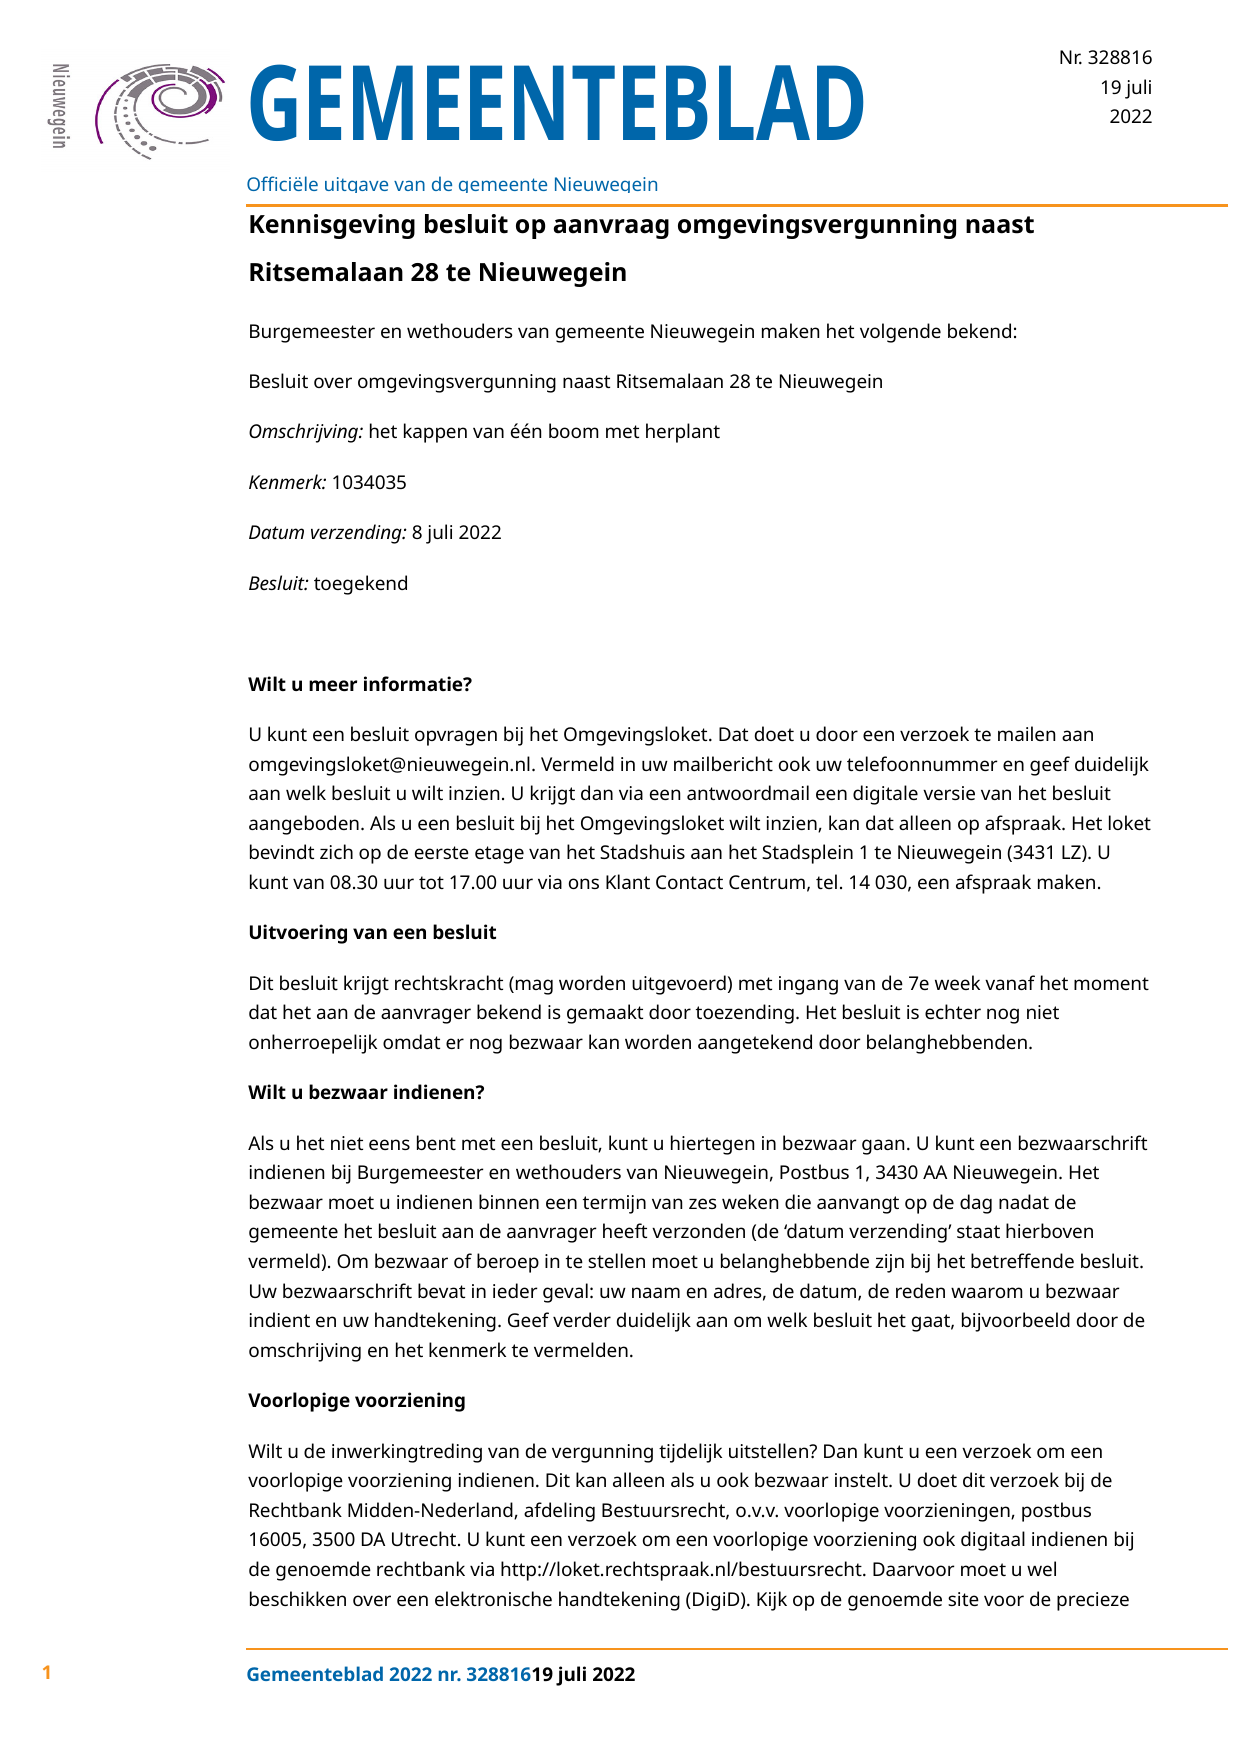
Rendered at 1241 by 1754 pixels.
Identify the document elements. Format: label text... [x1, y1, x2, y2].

picture [41, 47, 231, 172]
text Als u het niet eens bent met een besluit, kunt u hiertegen in bezwaar gaan. U kunt een bezwaarschrift indienen bij Burgemeester en wethouders van Nieuwegein, Postbus 1, 3430 AA Nieuwegein. Het bezwaar moet u indienen binnen een termijn van zes weken die aanvangt op de dag nadat de gemeente het besluit aan de aanvrager heeft verzonden (de ‘datum verzending’ staat hierboven vermeld). Om bezwaar of beroep in te stellen moet u belanghebbende zijn bij het betreffende besluit. Uw bezwaarschrift bevat in ieder geval: uw naam en adres, de datum, de reden waarom u bezwaar indient en uw handtekening. Geef verder duidelijk aan om welk besluit het gaat, bijvoorbeeld door de omschrijving en het kenmerk te vermelden. [248, 1130, 1152, 1363]
text Voorlopige voorziening [248, 1387, 1152, 1413]
text U kunt een besluit opvragen bij het Omgevingsloket. Dat doet u door een verzoek te mailen aan omgevingsloket@nieuwegein.nl. Vermeld in uw mailbericht ook uw telefoonnummer en geef duidelijk aan welk besluit u wilt inzien. U krijgt dan via een antwoordmail een digitale versie van het besluit aangeboden. Als u een besluit bij het Omgevingsloket wilt inzien, kan dat alleen op afspraak. Het loket bevindt zich op de eerste etage van het Stadshuis aan het Stadsplein 1 te Nieuwegein (3431 LZ). U kunt van 08.30 uur tot 17.00 uur via ons Klant Contact Centrum, tel. 14 030, een afspraak maken. [248, 721, 1152, 895]
text Wilt u meer informatie? [248, 671, 1152, 697]
text Kennisgeving besluit op aanvraag omgevingsvergunning naast Ritsemalaan 28 te Nieuwegein [248, 207, 1152, 288]
text Besluit: toegekend [248, 570, 1152, 596]
text Burgemeester en wethouders van gemeente Nieuwegein maken het volgende bekend: [248, 318, 1152, 344]
text Wilt u de inwerkingtreding van de vergunning tijdelijk uitstellen? Dan kunt u een verzoek om een voorlopige voorziening indienen. Dit kan alleen als u ook bezwaar instelt. U doet dit verzoek bij de Rechtbank Midden-Nederland, afdeling Bestuursrecht, o.v.v. voorlopige voorzieningen, postbus 16005, 3500 DA Utrecht. U kunt een verzoek om een voorlopige voorziening ook digitaal indienen bij de genoemde rechtbank via http://loket.rechtspraak.nl/bestuursrecht. Daarvoor moet u wel beschikken over een elektronische handtekening (DigiD). Kijk op de genoemde site voor de precieze [248, 1438, 1152, 1612]
text Wilt u bezwaar indienen? [248, 1079, 1152, 1105]
text Dit besluit krijgt rechtskracht (mag worden uitgevoerd) met ingang van de 7e week vanaf het moment dat het aan de aanvrager bekend is gemaakt door toezending. Het besluit is echter nog niet onherroepelijk omdat er nog bezwaar kan worden aangetekend door belanghebbenden. [248, 970, 1152, 1055]
text Kenmerk: 1034035 [248, 469, 1152, 495]
text Besluit over omgevingsvergunning naast Ritsemalaan 28 te Nieuwegein [248, 368, 1152, 394]
text Uitvoering van een besluit [248, 919, 1152, 945]
text Omschrijving: het kappen van één boom met herplant [248, 419, 1152, 444]
text Datum verzending: 8 juli 2022 [248, 519, 1152, 545]
